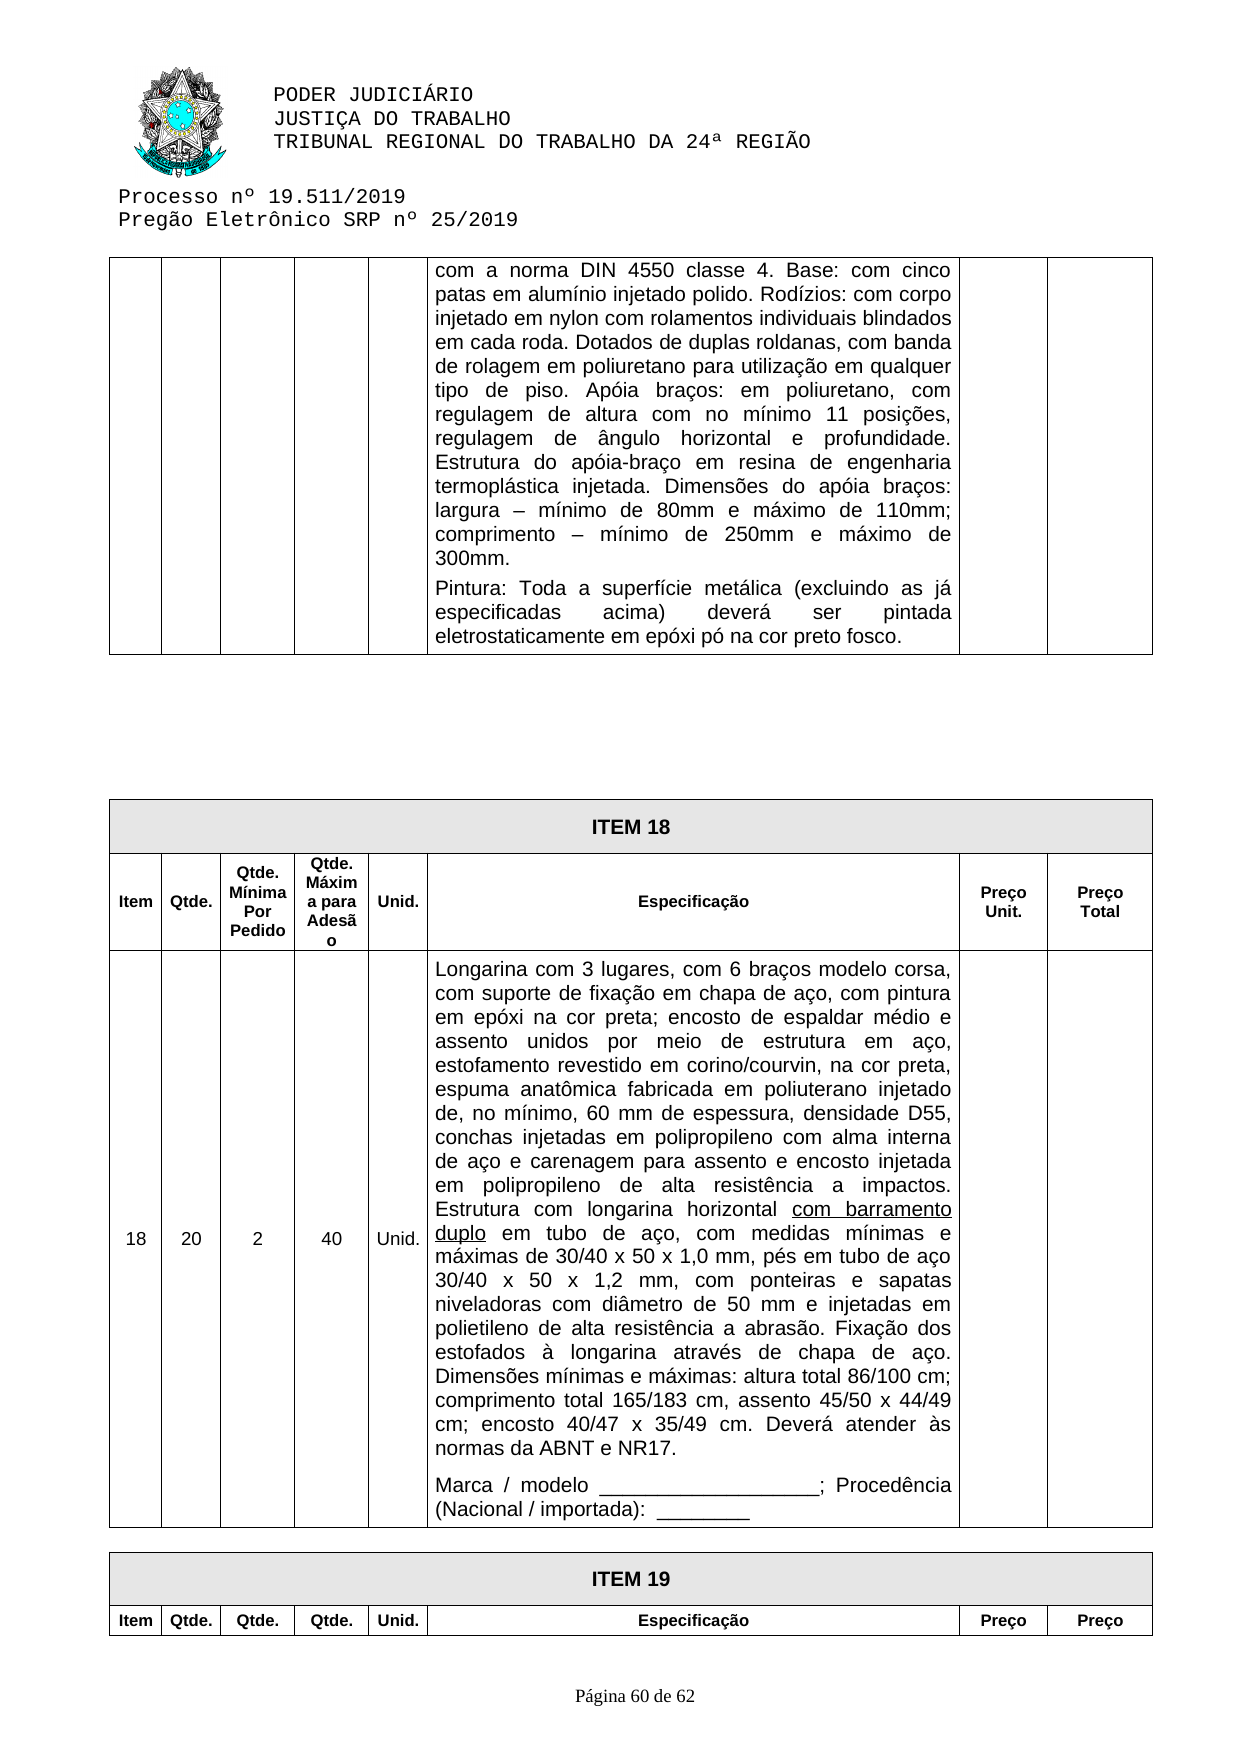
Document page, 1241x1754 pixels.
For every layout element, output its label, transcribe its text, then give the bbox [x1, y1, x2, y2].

table_cell Preço [960, 1606, 1047, 1635]
table_cell Item [110, 1606, 161, 1635]
table_cell [960, 258, 1047, 654]
table_cell [1048, 951, 1152, 1527]
table_cell Preço Unit. [960, 854, 1047, 949]
table_cell Unid. [369, 1606, 427, 1635]
table_cell Preço [1048, 1606, 1152, 1635]
table_cell 18 [110, 951, 161, 1527]
table_cell com a norma DIN 4550 classe 4. Base: com cinco patas em alumínio injetado polido. Rodízios: com corpo injetado em nylon com rolamentos individuais blindados em cada roda. Dotados de duplas roldanas, com banda de rolagem em poliuretano para utilização em qualquer tipo de piso. Apóia braços: em poliuretano, com regulagem de altura com no mínimo 11 posições, regulagem de ângulo horizontal e profundidade. Estrutura do apóia-braço em resina de engenharia termoplástica injetada. Dimensões do apóia braços: largura – mínimo de 80mm e máximo de 110mm; comprimento – mínimo de 250mm e máximo de 300mm. Pintura: Toda a superfície metálica (excluindo as já especificadas acima) deverá ser pintada eletrostaticamente em epóxi pó na cor preto fosco. [428, 258, 959, 654]
table_cell [1048, 258, 1152, 654]
table_cell Qtde. [162, 854, 220, 949]
table_cell Qtde. Mínima Por Pedido [221, 854, 294, 949]
table_cell Qtde. [162, 1606, 220, 1635]
table_cell 20 [162, 951, 220, 1527]
table_cell Unid. [369, 951, 427, 1527]
table_cell [295, 258, 368, 654]
table_cell Preço Total [1048, 854, 1152, 949]
table_cell [110, 258, 161, 654]
table_cell Especificação [428, 854, 959, 949]
table_cell Especificação [428, 1606, 959, 1635]
table_cell Item [110, 854, 161, 949]
table_cell [221, 258, 294, 654]
table_cell Qtde. Máxima para Adesão [295, 854, 368, 949]
table_header ITEM 18 [110, 800, 1152, 853]
table_cell 40 [295, 951, 368, 1527]
table_cell Qtde. [295, 1606, 368, 1635]
table_cell [162, 258, 220, 654]
table_cell [369, 258, 427, 654]
table_header ITEM 19 [110, 1553, 1152, 1605]
table_cell Longarina com 3 lugares, com 6 braços modelo corsa, com suporte de fixação em chapa de aço, com pintura em epóxi na cor preta; encosto de espaldar médio e assento unidos por meio de estrutura em aço, estofamento revestido em corino/courvin, na cor preta, espuma anatômica fabricada em poliuterano injetado de, no mínimo, 60 mm de espessura, densidade D55, conchas injetadas em polipropileno com alma interna de aço e carenagem para assento e encosto injetada em polipropileno de alta resistência a impactos. Estrutura com longarina horizontal com barramento duplo em tubo de aço, com medidas mínimas e máximas de 30/40 x 50 x 1,0 mm, pés em tubo de aço 30/40 x 50 x 1,2 mm, com ponteiras e sapatas niveladoras com diâmetro de 50 mm e injetadas em polietileno de alta resistência a abrasão. Fixação dos estofados à longarina através de chapa de aço. Dimensões mínimas e máximas: altura total 86/100 cm; comprimento total 165/183 cm, assento 45/50 x 44/49 cm; encosto 40/47 x 35/49 cm. Deverá atender às normas da ABNT e NR17. Marca / modelo ___________________; Procedência (Nacional / importada): ________ [428, 951, 959, 1527]
table_cell 2 [221, 951, 294, 1527]
table_cell [960, 951, 1047, 1527]
picture [133, 66, 228, 178]
table_cell Unid. [369, 854, 427, 949]
table_cell Qtde. [221, 1606, 294, 1635]
